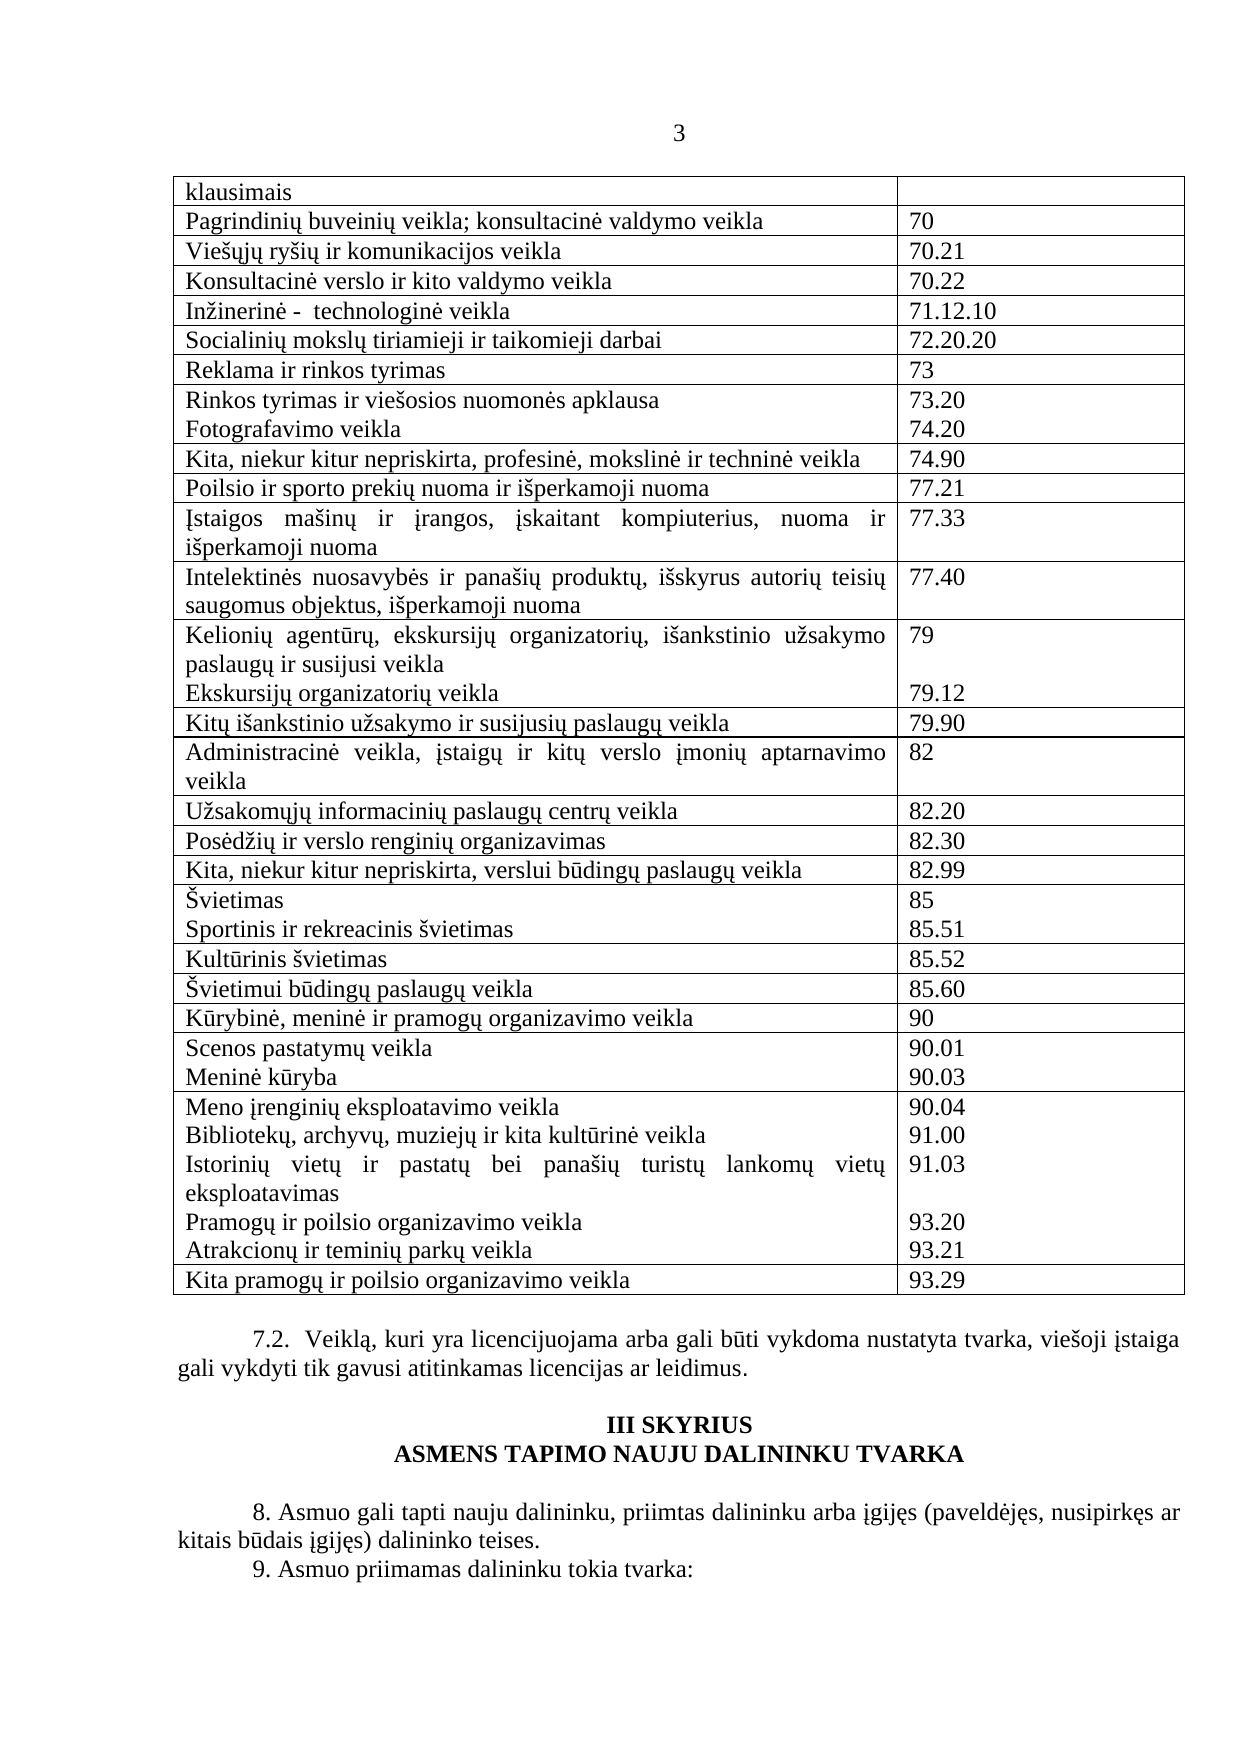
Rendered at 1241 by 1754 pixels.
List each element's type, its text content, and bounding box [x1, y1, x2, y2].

table_cell Inžinerinė - technologinė veikla [174, 296, 897, 324]
table_cell 73.20 74.20 [898, 385, 1184, 443]
table_cell 82 [898, 738, 1184, 795]
table_cell Scenos pastatymų veikla Meninė kūryba [174, 1033, 897, 1091]
table_cell Pagrindinių buveinių veikla; konsultacinė valdymo veikla [174, 206, 897, 235]
table_cell Kitų išankstinio užsakymo ir susijusių paslaugų veikla [174, 708, 897, 736]
text ASMENS TAPIMO NAUJU DALININKU TVARKA [177, 1439, 1181, 1468]
table_cell Kūrybinė, meninė ir pramogų organizavimo veikla [174, 1004, 897, 1032]
table_cell 77.21 [898, 474, 1184, 502]
table_cell Kita pramogų ir poilsio organizavimo veikla [174, 1265, 897, 1294]
table_cell 85.52 [898, 944, 1184, 973]
table_cell [898, 177, 1184, 205]
table_cell Meno įrenginių eksploatavimo veikla Bibliotekų, archyvų, muziejų ir kita kultūrinė veikla Istorinių vietų ir pastatų bei panašių turistų lankomų vietų eksploatavimas Pramogų ir poilsio organizavimo veikla Atrakcionų ir teminių parkų veikla [174, 1092, 897, 1264]
table_cell Švietimas Sportinis ir rekreacinis švietimas [174, 885, 897, 943]
table_cell Viešųjų ryšių ir komunikacijos veikla [174, 236, 897, 265]
text III SKYRIUS [177, 1410, 1181, 1439]
table_cell Kelionių agentūrų, ekskursijų organizatorių, išankstinio užsakymo paslaugų ir susijusi veikla Ekskursijų organizatorių veikla [174, 620, 897, 707]
text 9. Asmuo priimamas dalininku tokia tvarka: [177, 1554, 1181, 1583]
table_cell klausimais [174, 177, 897, 205]
table_cell 70 [898, 206, 1184, 235]
table_cell 70.21 [898, 236, 1184, 265]
table_cell 82.30 [898, 826, 1184, 854]
table_cell 71.12.10 [898, 296, 1184, 324]
table_cell Kita, niekur kitur nepriskirta, verslui būdingų paslaugų veikla [174, 856, 897, 884]
table_cell Kita, niekur kitur nepriskirta, profesinė, mokslinė ir techninė veikla [174, 444, 897, 472]
table_cell Konsultacinė verslo ir kito valdymo veikla [174, 266, 897, 295]
table_cell Švietimui būdingų paslaugų veikla [174, 974, 897, 1002]
table_cell 73 [898, 355, 1184, 384]
table_cell 72.20.20 [898, 326, 1184, 354]
text 8. Asmuo gali tapti nauju dalininku, priimtas dalininku arba įgijęs (paveldėjęs, nusipirkęs ar kitais būdais įgijęs) dalininko teises. [177, 1497, 1181, 1554]
table_cell 70.22 [898, 266, 1184, 295]
table_cell Reklama ir rinkos tyrimas [174, 355, 897, 384]
table_cell 82.20 [898, 796, 1184, 825]
table_cell Administracinė veikla, įstaigų ir kitų verslo įmonių aptarnavimo veikla [174, 738, 897, 795]
table_cell 85.60 [898, 974, 1184, 1002]
table_cell Užsakomųjų informacinių paslaugų centrų veikla [174, 796, 897, 825]
table_cell 79.90 [898, 708, 1184, 736]
table_cell 90 [898, 1004, 1184, 1032]
table_cell Įstaigos mašinų ir įrangos, įskaitant kompiuterius, nuoma ir išperkamoji nuoma [174, 503, 897, 561]
table_cell 82.99 [898, 856, 1184, 884]
table_cell Rinkos tyrimas ir viešosios nuomonės apklausa Fotografavimo veikla [174, 385, 897, 443]
table_cell 90.01 90.03 [898, 1033, 1184, 1091]
table_cell 74.90 [898, 444, 1184, 472]
table_cell 93.29 [898, 1265, 1184, 1294]
table_cell Poilsio ir sporto prekių nuoma ir išperkamoji nuoma [174, 474, 897, 502]
table_cell 90.04 91.00 91.03 93.20 93.21 [898, 1092, 1184, 1264]
table_cell 77.40 [898, 562, 1184, 619]
table_cell Posėdžių ir verslo renginių organizavimas [174, 826, 897, 854]
table_cell 79 79.12 [898, 620, 1184, 707]
table_cell 77.33 [898, 503, 1184, 561]
table_cell 85 85.51 [898, 885, 1184, 943]
text 7.2. Veiklą, kuri yra licencijuojama arba gali būti vykdoma nustatyta tvarka, viešoji įstaiga gali vykdyti tik gavusi atitinkamas licencijas ar leidimus. [177, 1324, 1181, 1382]
table_cell Socialinių mokslų tiriamieji ir taikomieji darbai [174, 326, 897, 354]
